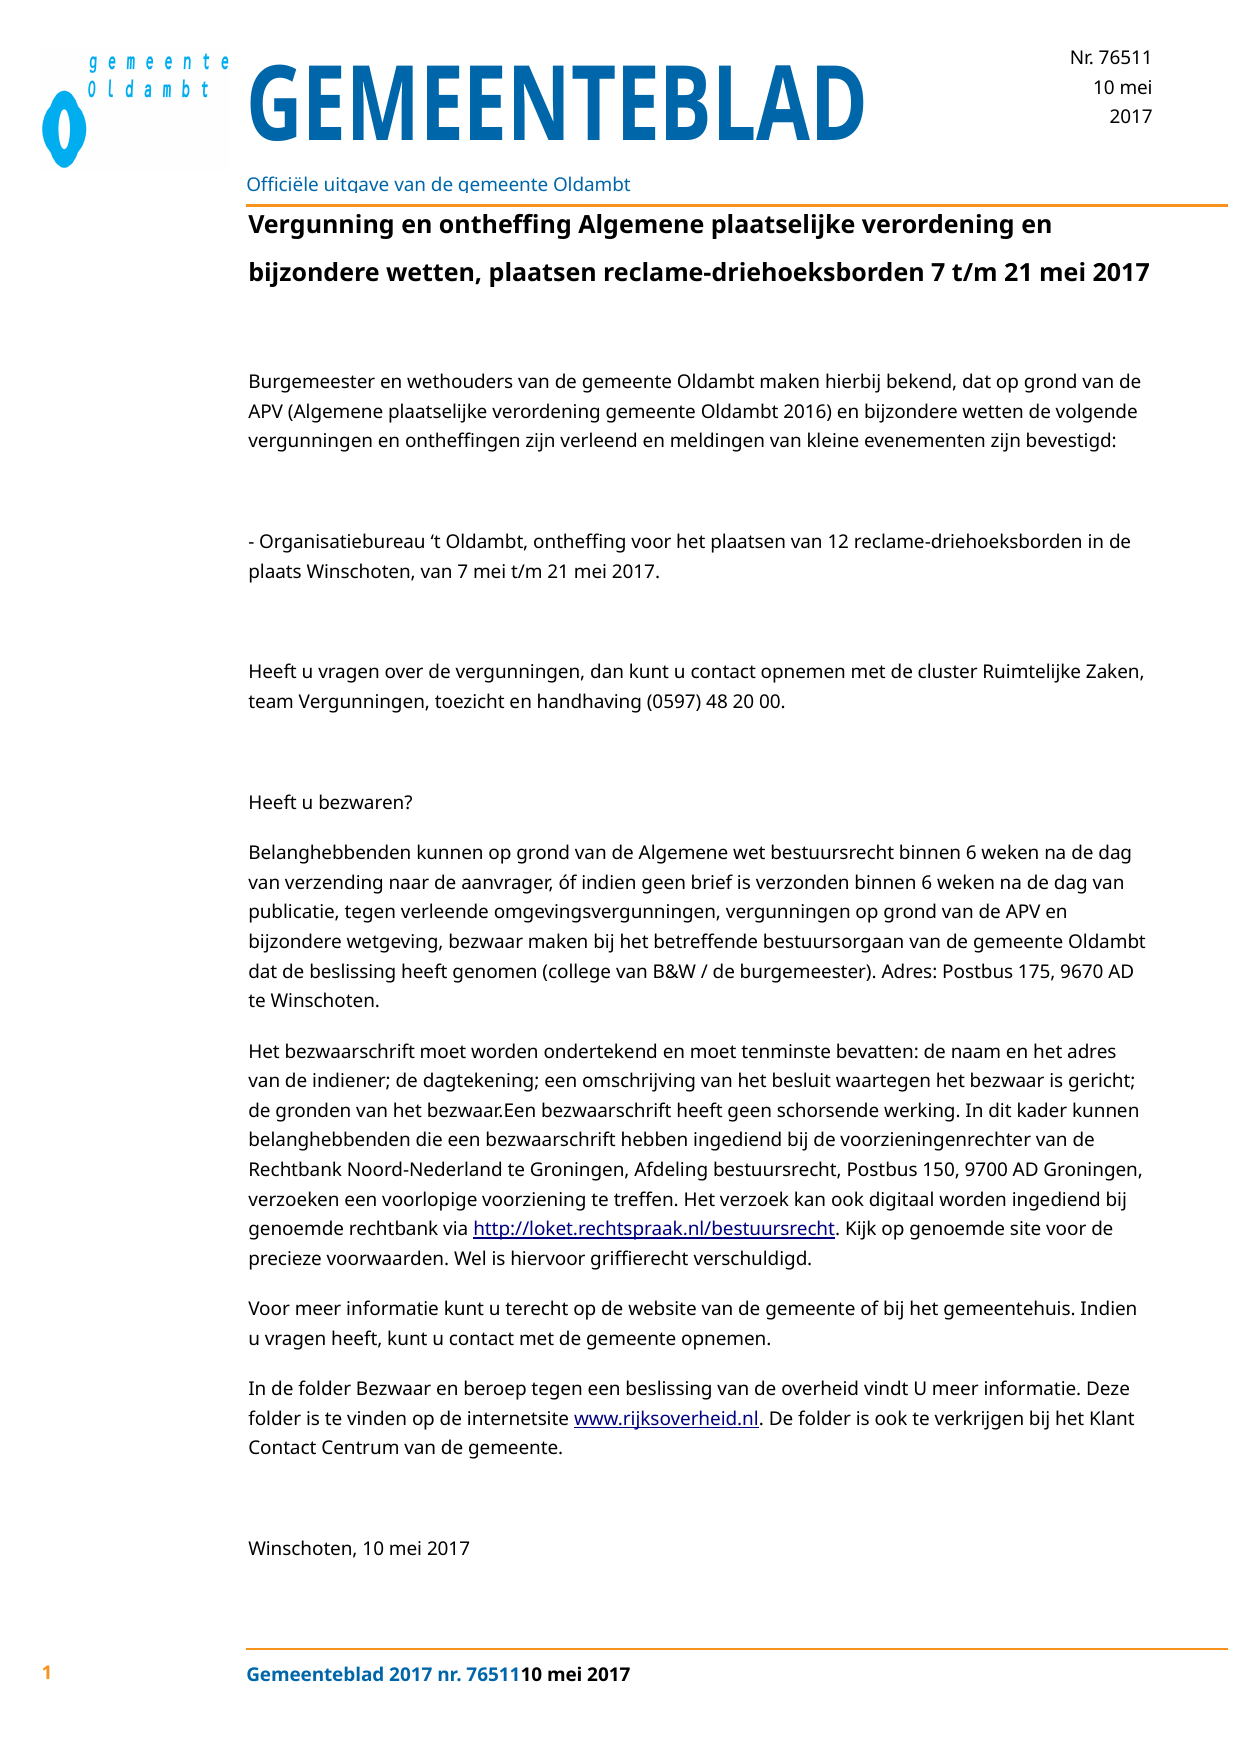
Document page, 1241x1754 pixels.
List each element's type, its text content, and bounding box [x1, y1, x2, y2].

text - Organisatiebureau ‘t Oldambt, ontheffing voor het plaatsen van 12 reclame-driehoeksborden in de plaats Winschoten, van 7 mei t/m 21 mei 2017. [248, 528, 1152, 584]
text In de folder Bezwaar en beroep tegen een beslissing van de overheid vindt U meer informatie. Deze folder is te vinden op de internetsite www.rijksoverheid.nl. De folder is ook te verkrijgen bij het Klant Contact Centrum van de gemeente. [248, 1375, 1152, 1460]
text Winschoten, 10 mei 2017 [248, 1535, 1152, 1561]
text Het bezwaarschrift moet worden ondertekend en moet tenminste bevatten: de naam en het adres van de indiener; de dagtekening; een omschrijving van het besluit waartegen het bezwaar is gericht; de gronden van het bezwaar.Een bezwaarschrift heeft geen schorsende werking. In dit kader kunnen belanghebbenden die een bezwaarschrift hebben ingediend bij de voorzieningenrechter van de Rechtbank Noord-Nederland te Groningen, Afdeling bestuursrecht, Postbus 150, 9700 AD Groningen, verzoeken een voorlopige voorziening te treffen. Het verzoek kan ook digitaal worden ingediend bij genoemde rechtbank via http://loket.rechtspraak.nl/bestuursrecht. Kijk op genoemde site voor de precieze voorwaarden. Wel is hiervoor griffierecht verschuldigd. [248, 1038, 1152, 1271]
text Vergunning en ontheffing Algemene plaatselijke verordening en bijzondere wetten, plaatsen reclame-driehoeksborden 7 t/m 21 mei 2017 [248, 207, 1152, 288]
text Heeft u bezwaren? [248, 789, 1152, 815]
picture [41, 47, 231, 172]
text Voor meer informatie kunt u terecht op de website van de gemeente of bij het gemeentehuis. Indien u vragen heeft, kunt u contact met de gemeente opnemen. [248, 1295, 1152, 1351]
text Belanghebbenden kunnen op grond van de Algemene wet bestuursrecht binnen 6 weken na de dag van verzending naar de aanvrager, óf indien geen brief is verzonden binnen 6 weken na de dag van publicatie, tegen verleende omgevingsvergunningen, vergunningen op grond van de APV en bijzondere wetgeving, bezwaar maken bij het betreffende bestuursorgaan van de gemeente Oldambt dat de beslissing heeft genomen (college van B&W / de burgemeester). Adres: Postbus 175, 9670 AD te Winschoten. [248, 839, 1152, 1013]
text Heeft u vragen over de vergunningen, dan kunt u contact opnemen met de cluster Ruimtelijke Zaken, team Vergunningen, toezicht en handhaving (0597) 48 20 00. [248, 659, 1152, 714]
text Burgemeester en wethouders van de gemeente Oldambt maken hierbij bekend, dat op grond van de APV (Algemene plaatselijke verordening gemeente Oldambt 2016) en bijzondere wetten de volgende vergunningen en ontheffingen zijn verleend en meldingen van kleine evenementen zijn bevestigd: [248, 368, 1152, 453]
